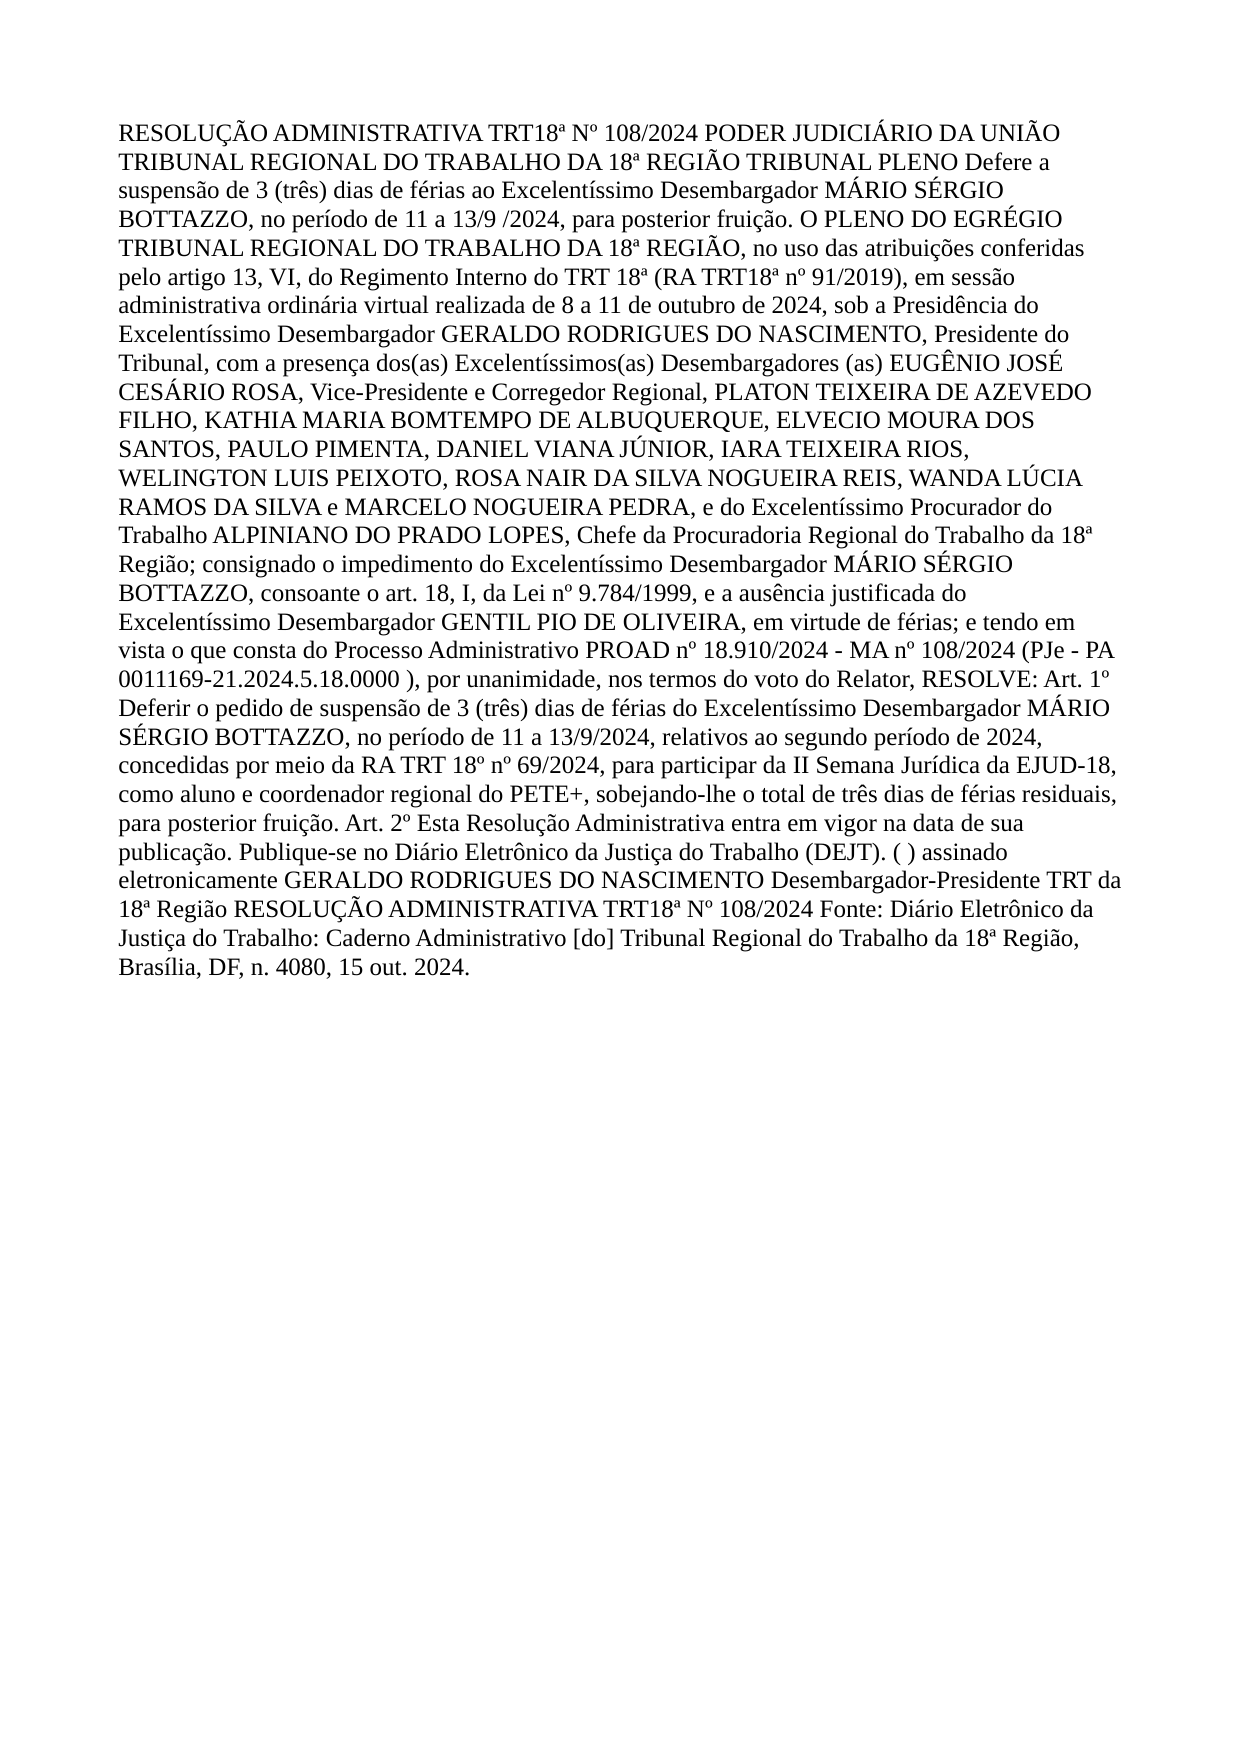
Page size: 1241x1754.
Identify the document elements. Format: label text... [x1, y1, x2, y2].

text RESOLUÇÃO ADMINISTRATIVA TRT18ª Nº 108/2024 PODER JUDICIÁRIO DA UNIÃO TRIBUNAL REGIONAL DO TRABALHO DA 18ª REGIÃO TRIBUNAL PLENO Defere a suspensão de 3 (três) dias de férias ao Excelentíssimo Desembargador MÁRIO SÉRGIO BOTTAZZO, no período de 11 a 13/9 /2024, para posterior fruição. O PLENO DO EGRÉGIO TRIBUNAL REGIONAL DO TRABALHO DA 18ª REGIÃO, no uso das atribuições conferidas pelo artigo 13, VI, do Regimento Interno do TRT 18ª (RA TRT18ª nº 91/2019), em sessão administrativa ordinária virtual realizada de 8 a 11 de outubro de 2024, sob a Presidência do Excelentíssimo Desembargador GERALDO RODRIGUES DO NASCIMENTO, Presidente do Tribunal, com a presença dos(as) Excelentíssimos(as) Desembargadores (as) EUGÊNIO JOSÉ CESÁRIO ROSA, Vice-Presidente e Corregedor Regional, PLATON TEIXEIRA DE AZEVEDO FILHO, KATHIA MARIA BOMTEMPO DE ALBUQUERQUE, ELVECIO MOURA DOS SANTOS, PAULO PIMENTA, DANIEL VIANA JÚNIOR, IARA TEIXEIRA RIOS, WELINGTON LUIS PEIXOTO, ROSA NAIR DA SILVA NOGUEIRA REIS, WANDA LÚCIA RAMOS DA SILVA e MARCELO NOGUEIRA PEDRA, e do Excelentíssimo Procurador do Trabalho ALPINIANO DO PRADO LOPES, Chefe da Procuradoria Regional do Trabalho da 18ª Região; consignado o impedimento do Excelentíssimo Desembargador MÁRIO SÉRGIO BOTTAZZO, consoante o art. 18, I, da Lei nº 9.784/1999, e a ausência justificada do Excelentíssimo Desembargador GENTIL PIO DE OLIVEIRA, em virtude de férias; e tendo em vista o que consta do Processo Administrativo PROAD nº 18.910/2024 - MA nº 108/2024 (PJe - PA 0011169-21.2024.5.18.0000 ), por unanimidade, nos termos do voto do Relator, RESOLVE: Art. 1º Deferir o pedido de suspensão de 3 (três) dias de férias do Excelentíssimo Desembargador MÁRIO SÉRGIO BOTTAZZO, no período de 11 a 13/9/2024, relativos ao segundo período de 2024, concedidas por meio da RA TRT 18º nº 69/2024, para participar da II Semana Jurídica da EJUD-18, como aluno e coordenador regional do PETE+, sobejando-lhe o total de três dias de férias residuais, para posterior fruição. Art. 2º Esta Resolução Administrativa entra em vigor na data de sua publicação. Publique-se no Diário Eletrônico da Justiça do Trabalho (DEJT). ( ) assinado eletronicamente GERALDO RODRIGUES DO NASCIMENTO Desembargador-Presidente TRT da 18ª Região RESOLUÇÃO ADMINISTRATIVA TRT18ª Nº 108/2024 Fonte: Diário Eletrônico da Justiça do Trabalho: Caderno Administrativo [do] Tribunal Regional do Trabalho da 18ª Região, Brasília, DF, n. 4080, 15 out. 2024. [118, 118, 1122, 981]
